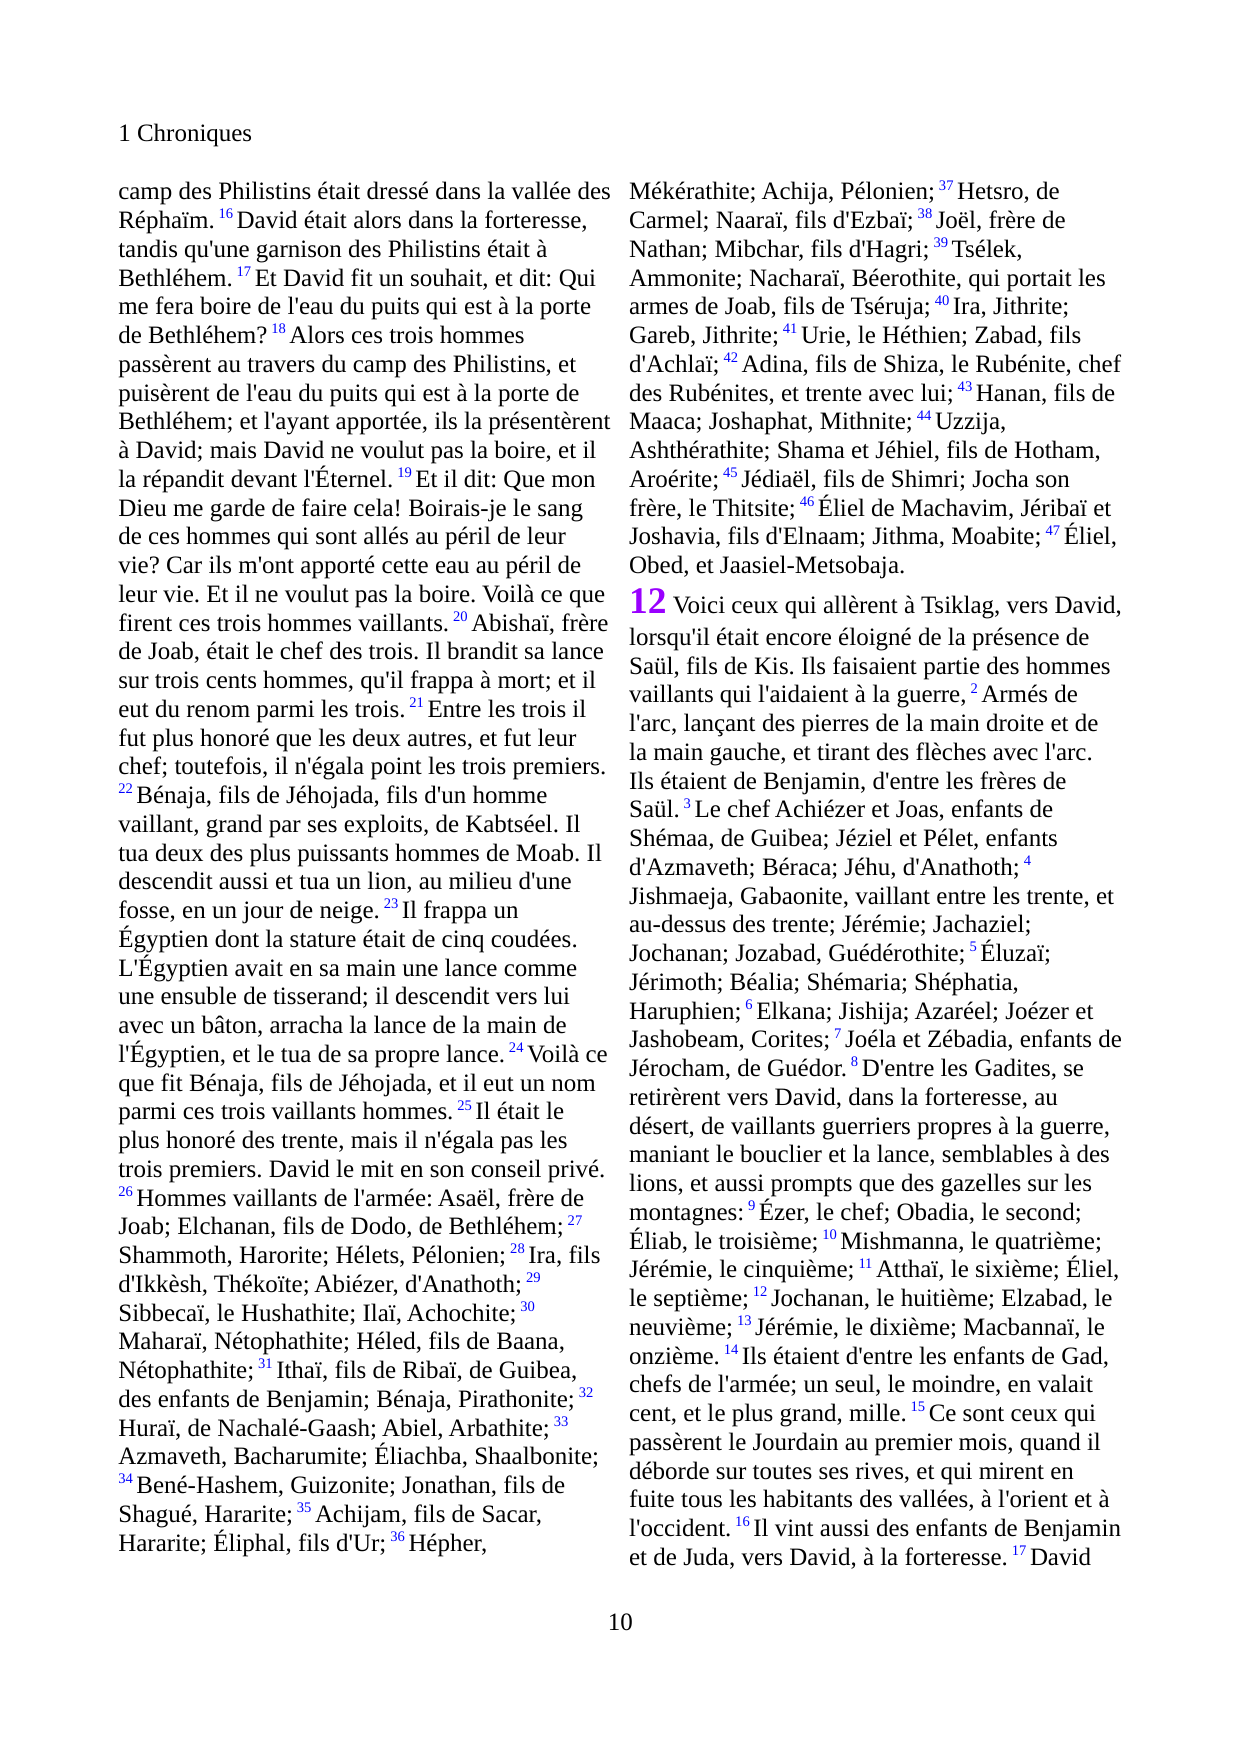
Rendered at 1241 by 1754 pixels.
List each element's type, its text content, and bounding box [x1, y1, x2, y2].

text Mékérathite; Achija, Pélonien; 37 Hetsro, de Carmel; Naaraï, fils d'Ezbaï; 38 Joël, frère de Nathan; Mibchar, fils d'Hagri; 39 Tsélek, Ammonite; Nacharaï, Béerothite, qui portait les armes de Joab, fils de Tséruja; 40 Ira, Jithrite; Gareb, Jithrite; 41 Urie, le Héthien; Zabad, fils d'Achlaï; 42 Adina, fils de Shiza, le Rubénite, chef des Rubénites, et trente avec lui; 43 Hanan, fils de Maaca; Joshaphat, Mithnite; 44 Uzzija, Ashthérathite; Shama et Jéhiel, fils de Hotham, Aroérite; 45 Jédiaël, fils de Shimri; Jocha son frère, le Thitsite; 46 Éliel de Machavim, Jéribaï et Joshavia, fils d'Elnaam; Jithma, Moabite; 47 Éliel, Obed, et Jaasiel-Metsobaja. [629, 176, 1122, 579]
text camp des Philistins était dressé dans la vallée des Réphaïm. 16 David était alors dans la forteresse, tandis qu'une garnison des Philistins était à Bethléhem. 17 Et David fit un souhait, et dit: Qui me fera boire de l'eau du puits qui est à la porte de Bethléhem? 18 Alors ces trois hommes passèrent au travers du camp des Philistins, et puisèrent de l'eau du puits qui est à la porte de Bethléhem; et l'ayant apportée, ils la présentèrent à David; mais David ne voulut pas la boire, et il la répandit devant l'Éternel. 19 Et il dit: Que mon Dieu me garde de faire cela! Boirais-je le sang de ces hommes qui sont allés au péril de leur vie? Car ils m'ont apporté cette eau au péril de leur vie. Et il ne voulut pas la boire. Voilà ce que firent ces trois hommes vaillants. 20 Abishaï, frère de Joab, était le chef des trois. Il brandit sa lance sur trois cents hommes, qu'il frappa à mort; et il eut du renom parmi les trois. 21 Entre les trois il fut plus honoré que les deux autres, et fut leur chef; toutefois, il n'égala point les trois premiers. 22 Bénaja, fils de Jéhojada, fils d'un homme vaillant, grand par ses exploits, de Kabtséel. Il tua deux des plus puissants hommes de Moab. Il descendit aussi et tua un lion, au milieu d'une fosse, en un jour de neige. 23 Il frappa un Égyptien dont la stature était de cinq coudées. L'Égyptien avait en sa main une lance comme une ensuble de tisserand; il descendit vers lui avec un bâton, arracha la lance de la main de l'Égyptien, et le tua de sa propre lance. 24 Voilà ce que fit Bénaja, fils de Jéhojada, et il eut un nom parmi ces trois vaillants hommes. 25 Il était le plus honoré des trente, mais il n'égala pas les trois premiers. David le mit en son conseil privé. 26 Hommes vaillants de l'armée: Asaël, frère de Joab; Elchanan, fils de Dodo, de Bethléhem; 27 Shammoth, Harorite; Hélets, Pélonien; 28 Ira, fils d'Ikkèsh, Thékoïte; Abiézer, d'Anathoth; 29 Sibbecaï, le Hushathite; Ilaï, Achochite; 30 Maharaï, Nétophathite; Héled, fils de Baana, Nétophathite; 31 Ithaï, fils de Ribaï, de Guibea, des enfants de Benjamin; Bénaja, Pirathonite; 32 Huraï, de Nachalé-Gaash; Abiel, Arbathite; 33 Azmaveth, Bacharumite; Éliachba, Shaalbonite; 34 Bené-Hashem, Guizonite; Jonathan, fils de Shagué, Hararite; 35 Achijam, fils de Sacar, Hararite; Éliphal, fils d'Ur; 36 Hépher, [118, 176, 611, 1556]
text 12 Voici ceux qui allèrent à Tsiklag, vers David, lorsqu'il était encore éloigné de la présence de Saül, fils de Kis. Ils faisaient partie des hommes vaillants qui l'aidaient à la guerre, 2 Armés de l'arc, lançant des pierres de la main droite et de la main gauche, et tirant des flèches avec l'arc. Ils étaient de Benjamin, d'entre les frères de Saül. 3 Le chef Achiézer et Joas, enfants de Shémaa, de Guibea; Jéziel et Pélet, enfants d'Azmaveth; Béraca; Jéhu, d'Anathoth; 4 Jishmaeja, Gabaonite, vaillant entre les trente, et au-dessus des trente; Jérémie; Jachaziel; Jochanan; Jozabad, Guédérothite; 5 Éluzaï; Jérimoth; Béalia; Shémaria; Shéphatia, Haruphien; 6 Elkana; Jishija; Azaréel; Joézer et Jashobeam, Corites; 7 Joéla et Zébadia, enfants de Jérocham, de Guédor. 8 D'entre les Gadites, se retirèrent vers David, dans la forteresse, au désert, de vaillants guerriers propres à la guerre, maniant le bouclier et la lance, semblables à des lions, et aussi prompts que des gazelles sur les montagnes: 9 Ézer, le chef; Obadia, le second; Éliab, le troisième; 10 Mishmanna, le quatrième; Jérémie, le cinquième; 11 Atthaï, le sixième; Éliel, le septième; 12 Jochanan, le huitième; Elzabad, le neuvième; 13 Jérémie, le dixième; Macbannaï, le onzième. 14 Ils étaient d'entre les enfants de Gad, chefs de l'armée; un seul, le moindre, en valait cent, et le plus grand, mille. 15 Ce sont ceux qui passèrent le Jourdain au premier mois, quand il déborde sur toutes ses rives, et qui mirent en fuite tous les habitants des vallées, à l'orient et à l'occident. 16 Il vint aussi des enfants de Benjamin et de Juda, vers David, à la forteresse. 17 David [629, 579, 1122, 1571]
